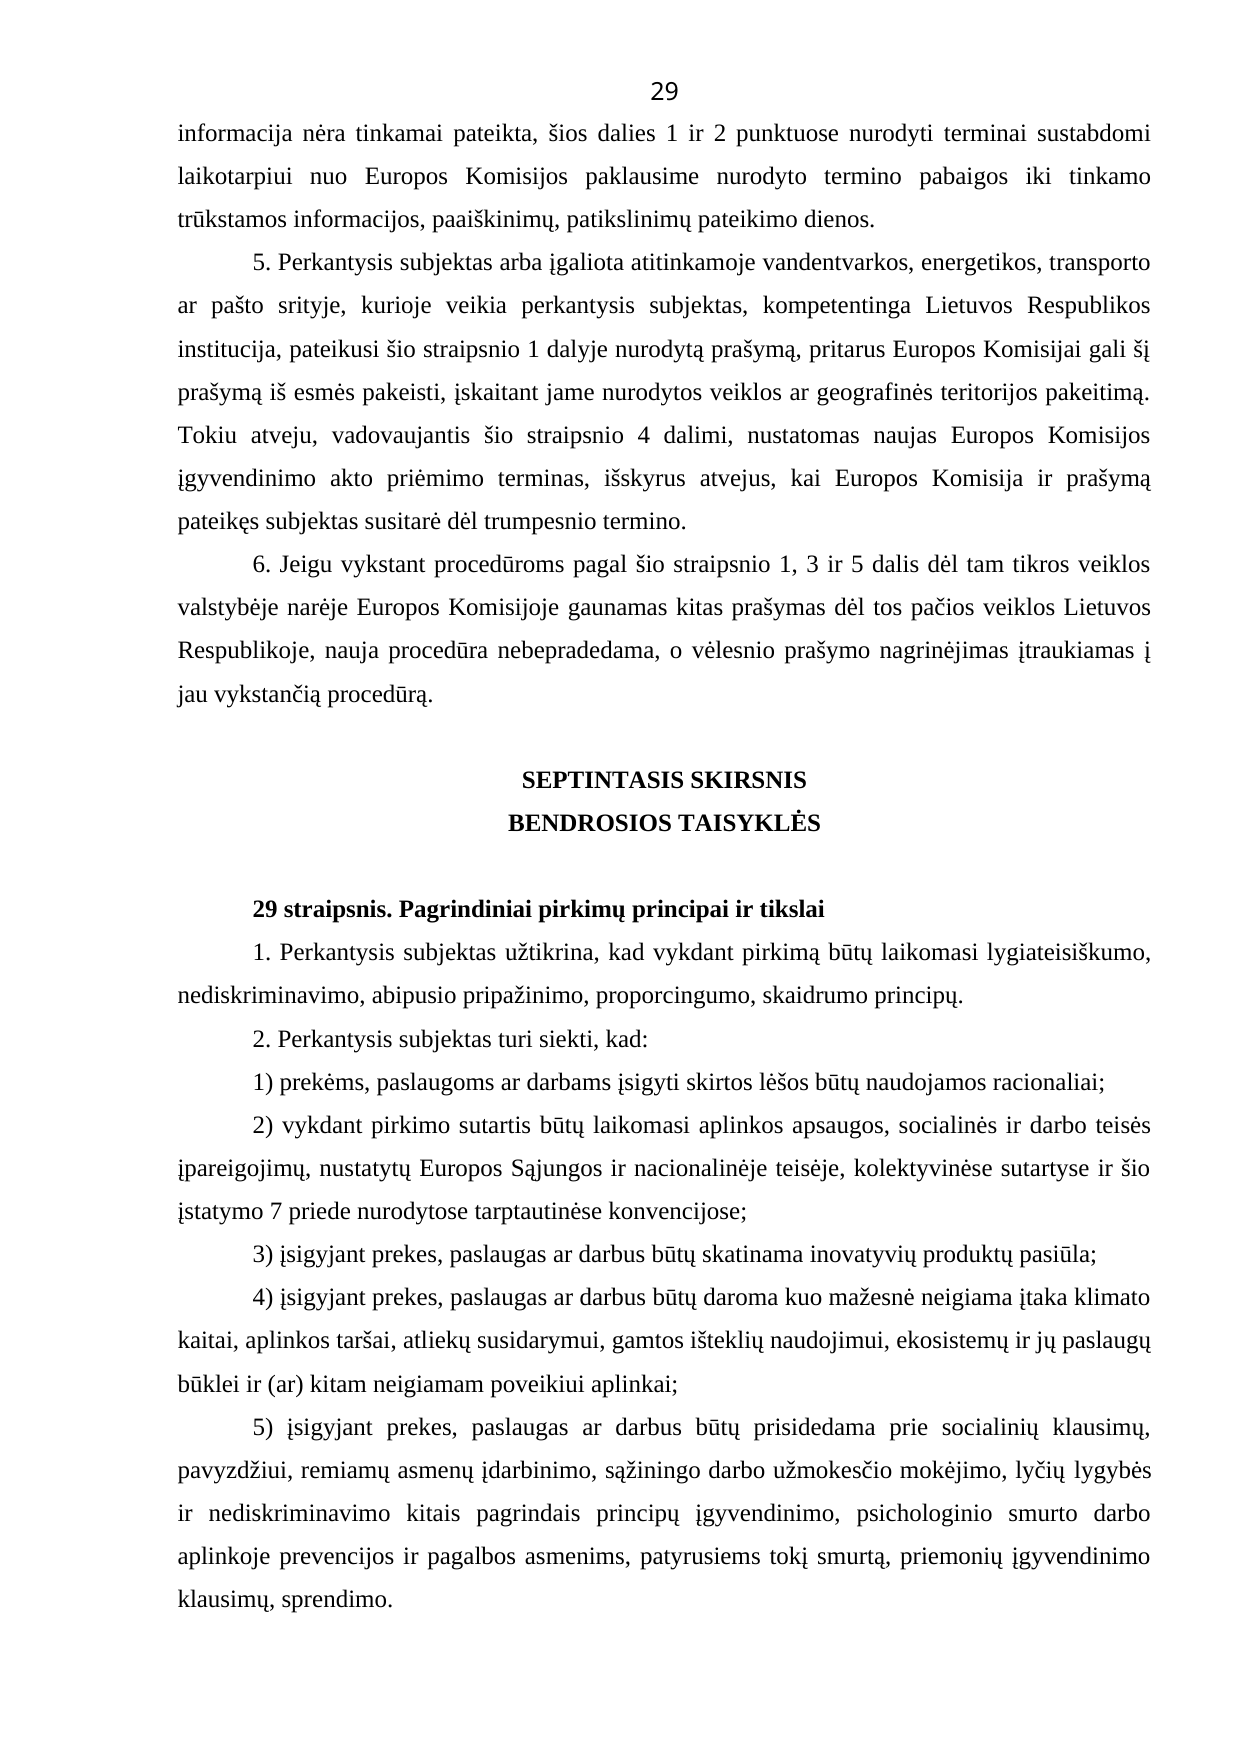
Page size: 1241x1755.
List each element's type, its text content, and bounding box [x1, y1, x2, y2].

text 2. Perkantysis subjektas turi siekti, kad: [177, 1024, 1152, 1052]
text 4) įsigyjant prekes, paslaugas ar darbus būtų daroma kuo mažesnė neigiama įtaka klimato kaitai, aplinkos taršai, atliekų susidarymui, gamtos išteklių naudojimui, ekosistemų ir jų paslaugų būklei ir (ar) kitam neigiamam poveikiui aplinkai; [177, 1282, 1152, 1397]
text 3) įsigyjant prekes, paslaugas ar darbus būtų skatinama inovatyvių produktų pasiūla; [177, 1239, 1152, 1268]
text 2) vykdant pirkimo sutartis būtų laikomasi aplinkos apsaugos, socialinės ir darbo teisės įpareigojimų, nustatytų Europos Sąjungos ir nacionalinėje teisėje, kolektyvinėse sutartyse ir šio įstatymo 7 priede nurodytose tarptautinėse konvencijose; [177, 1110, 1152, 1225]
text 29 straipsnis. Pagrindiniai pirkimų principai ir tikslai [177, 894, 1152, 923]
text BENDROSIOS TAISYKLĖS [177, 808, 1152, 837]
text 6. Jeigu vykstant procedūroms pagal šio straipsnio 1, 3 ir 5 dalis dėl tam tikros veiklos valstybėje narėje Europos Komisijoje gaunamas kitas prašymas dėl tos pačios veiklos Lietuvos Respublikoje, nauja procedūra nebepradedama, o vėlesnio prašymo nagrinėjimas įtraukiamas į jau vykstančią procedūrą. [177, 549, 1152, 707]
text 5) įsigyjant prekes, paslaugas ar darbus būtų prisidedama prie socialinių klausimų, pavyzdžiui, remiamų asmenų įdarbinimo, sąžiningo darbo užmokesčio mokėjimo, lyčių lygybės ir nediskriminavimo kitais pagrindais principų įgyvendinimo, psichologinio smurto darbo aplinkoje prevencijos ir pagalbos asmenims, patyrusiems tokį smurtą, priemonių įgyvendinimo klausimų, sprendimo. [177, 1412, 1152, 1613]
text SEPTINTASIS SKIRSNIS [177, 765, 1152, 794]
text informacija nėra tinkamai pateikta, šios dalies 1 ir 2 punktuose nurodyti terminai sustabdomi laikotarpiui nuo Europos Komisijos paklausime nurodyto termino pabaigos iki tinkamo trūkstamos informacijos, paaiškinimų, patikslinimų pateikimo dienos. [177, 118, 1152, 233]
text 5. Perkantysis subjektas arba įgaliota atitinkamoje vandentvarkos, energetikos, transporto ar pašto srityje, kurioje veikia perkantysis subjektas, kompetentinga Lietuvos Respublikos institucija, pateikusi šio straipsnio 1 dalyje nurodytą prašymą, pritarus Europos Komisijai gali šį prašymą iš esmės pakeisti, įskaitant jame nurodytos veiklos ar geografinės teritorijos pakeitimą. Tokiu atveju, vadovaujantis šio straipsnio 4 dalimi, nustatomas naujas Europos Komisijos įgyvendinimo akto priėmimo terminas, išskyrus atvejus, kai Europos Komisija ir prašymą pateikęs subjektas susitarė dėl trumpesnio termino. [177, 247, 1152, 535]
text 1. Perkantysis subjektas užtikrina, kad vykdant pirkimą būtų laikomasi lygiateisiškumo, nediskriminavimo, abipusio pripažinimo, proporcingumo, skaidrumo principų. [177, 937, 1152, 1009]
text 1) prekėms, paslaugoms ar darbams įsigyti skirtos lėšos būtų naudojamos racionaliai; [177, 1067, 1152, 1096]
